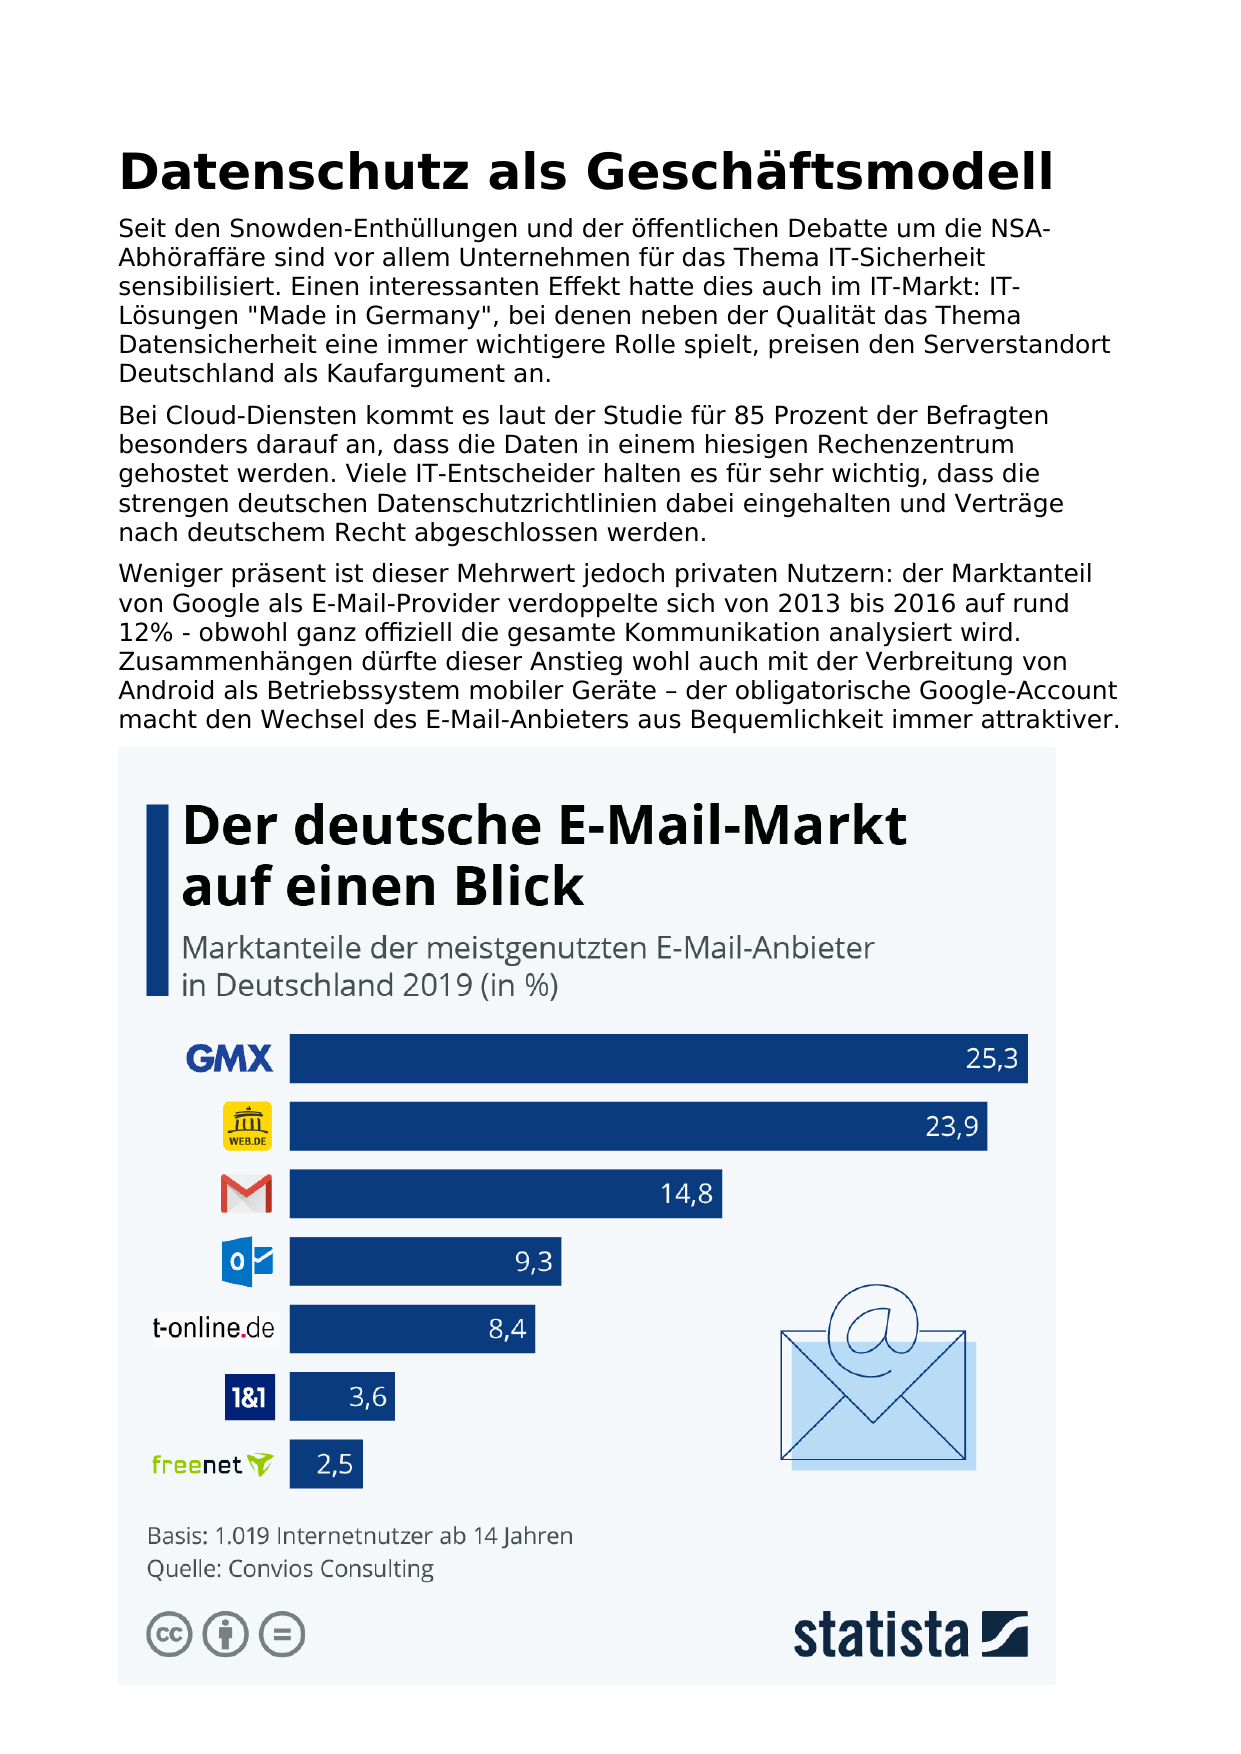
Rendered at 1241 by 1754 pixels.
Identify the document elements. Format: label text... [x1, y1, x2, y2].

text Seit den Snowden-Enthüllungen und der öffentlichen Debatte um die NSA-Abhöraffäre sind vor allem Unternehmen für das Thema IT-Sicherheit sensibilisiert. Einen interessanten Effekt hatte dies auch im IT-Markt: IT-Lösungen "Made in Germany", bei denen neben der Qualität das Thema Datensicherheit eine immer wichtigere Rolle spielt, preisen den Serverstandort Deutschland als Kaufargument an. [118, 214, 1122, 389]
text Weniger präsent ist dieser Mehrwert jedoch privaten Nutzern: der Marktanteil von Google als E-Mail-Provider verdoppelte sich von 2013 bis 2016 auf rund 12% - obwohl ganz offiziell die gesamte Kommunikation analysiert wird. Zusammenhängen dürfte dieser Anstieg wohl auch mit der Verbreitung von Android als Betriebssystem mobiler Geräte – der obligatorische Google-Account macht den Wechsel des E-Mail-Anbieters aus Bequemlichkeit immer attraktiver. [118, 560, 1122, 735]
subtitle Datenschutz als Geschäftsmodell [118, 143, 1122, 201]
picture [118, 747, 1056, 1685]
text Bei Cloud-Diensten kommt es laut der Studie für 85 Prozent der Befragten besonders darauf an, dass die Daten in einem hiesigen Rechenzentrum gehostet werden. Viele IT-Entscheider halten es für sehr wichtig, dass die strengen deutschen Datenschutzrichtlinien dabei eingehalten und Verträge nach deutschem Recht abgeschlossen werden. [118, 401, 1122, 547]
